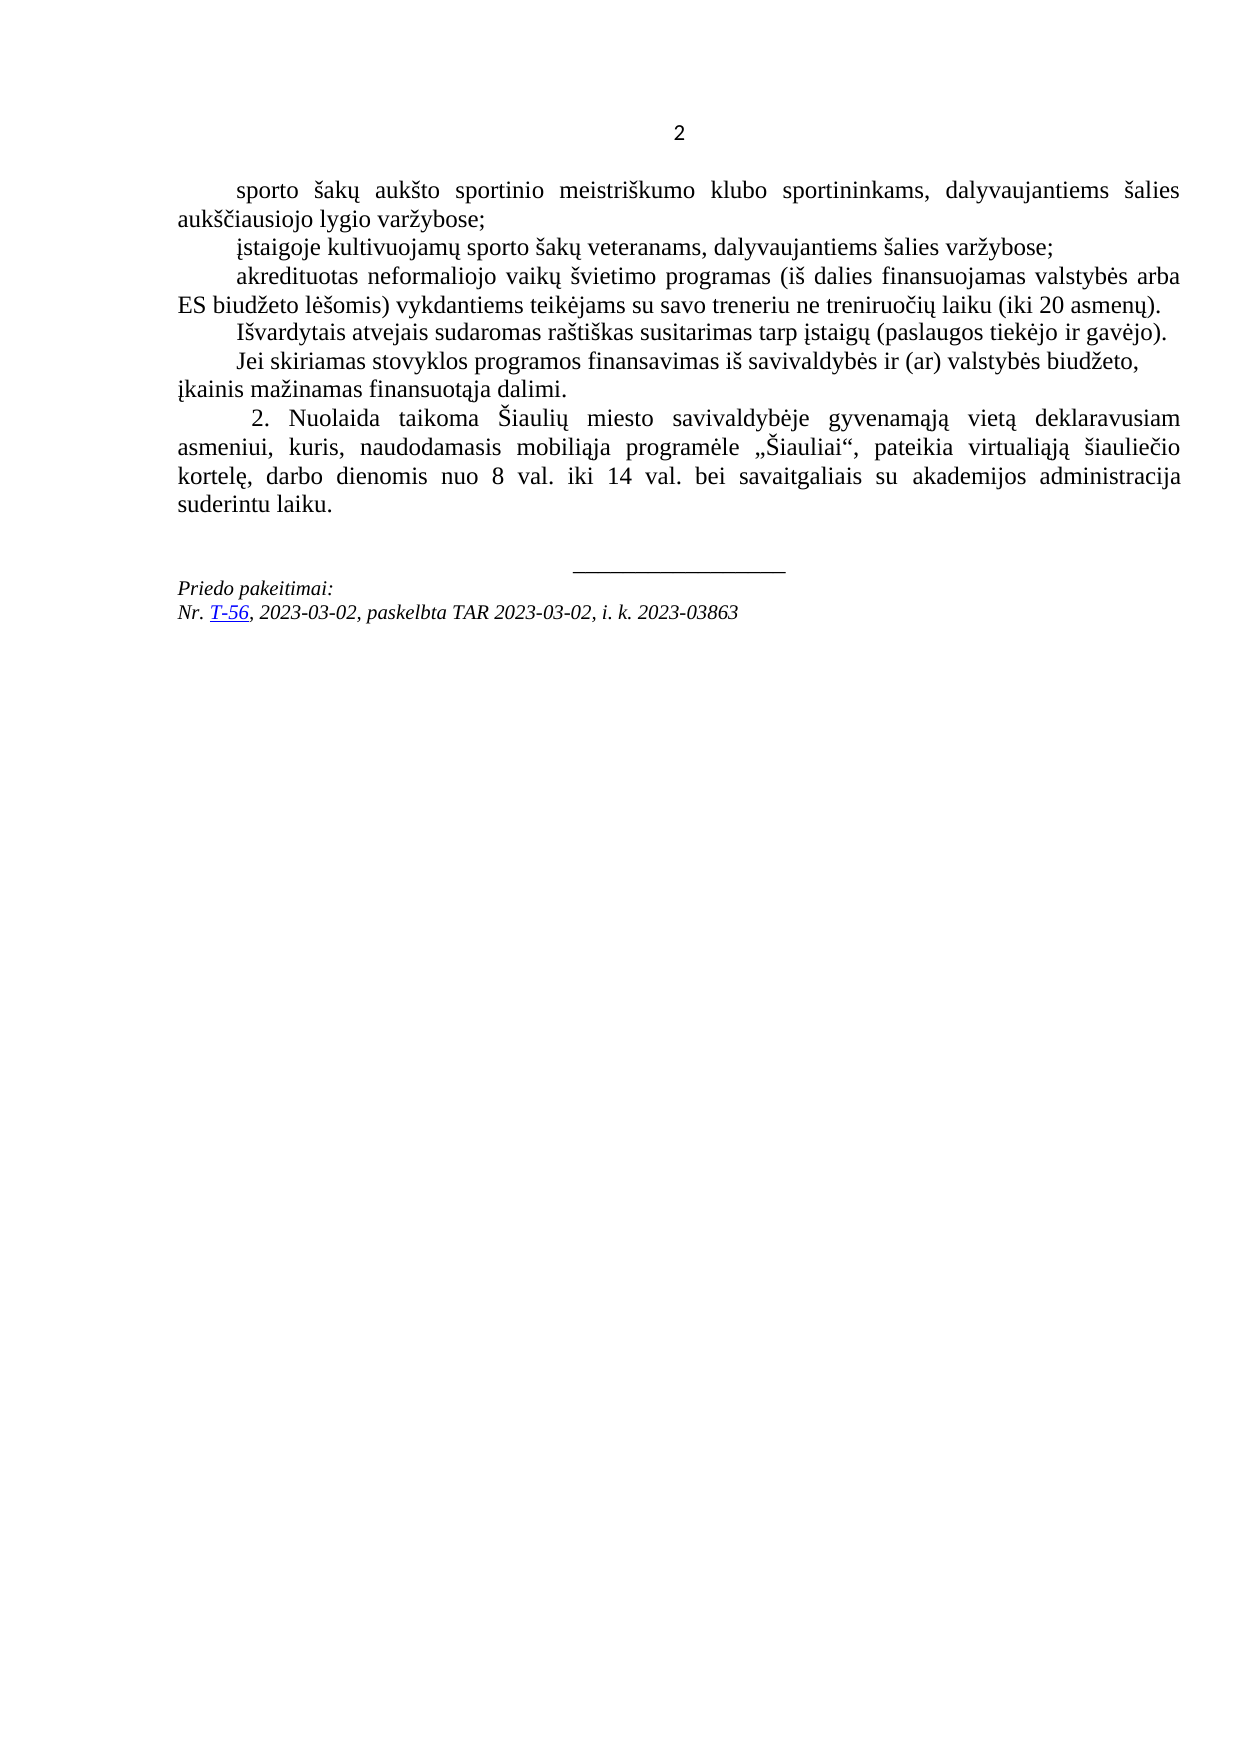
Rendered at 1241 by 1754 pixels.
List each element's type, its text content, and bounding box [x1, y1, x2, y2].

text _________________ [177, 547, 1181, 576]
text Nr. T-56, 2023-03-02, paskelbta TAR 2023-03-02, i. k. 2023-03863 [177, 600, 1181, 624]
text akredituotas neformaliojo vaikų švietimo programas (iš dalies finansuojamas valstybės arba ES biudžeto lėšomis) vykdantiems teikėjams su savo treneriu ne treniruočių laiku (iki 20 asmenų). [177, 261, 1181, 319]
text įstaigoje kultivuojamų sporto šakų veteranams, dalyvaujantiems šalies varžybose; [177, 232, 1181, 261]
text Jei skiriamas stovyklos programos finansavimas iš savivaldybės ir (ar) valstybės biudžeto, įkainis mažinamas finansuotąja dalimi. [177, 346, 1181, 403]
text sporto šakų aukšto sportinio meistriškumo klubo sportininkams, dalyvaujantiems šalies aukščiausiojo lygio varžybose; [177, 175, 1181, 232]
text Išvardytais atvejais sudaromas raštiškas susitarimas tarp įstaigų (paslaugos tiekėjo ir gavėjo). [177, 319, 1181, 346]
text 2. Nuolaida taikoma Šiaulių miesto savivaldybėje gyvenamąją vietą deklaravusiam asmeniui, kuris, naudodamasis mobiliąja programėle „Šiauliai“, pateikia virtualiąją šiauliečio kortelę, darbo dienomis nuo 8 val. iki 14 val. bei savaitgaliais su akademijos administracija suderintu laiku. [177, 403, 1181, 518]
text Priedo pakeitimai: [177, 576, 1181, 600]
